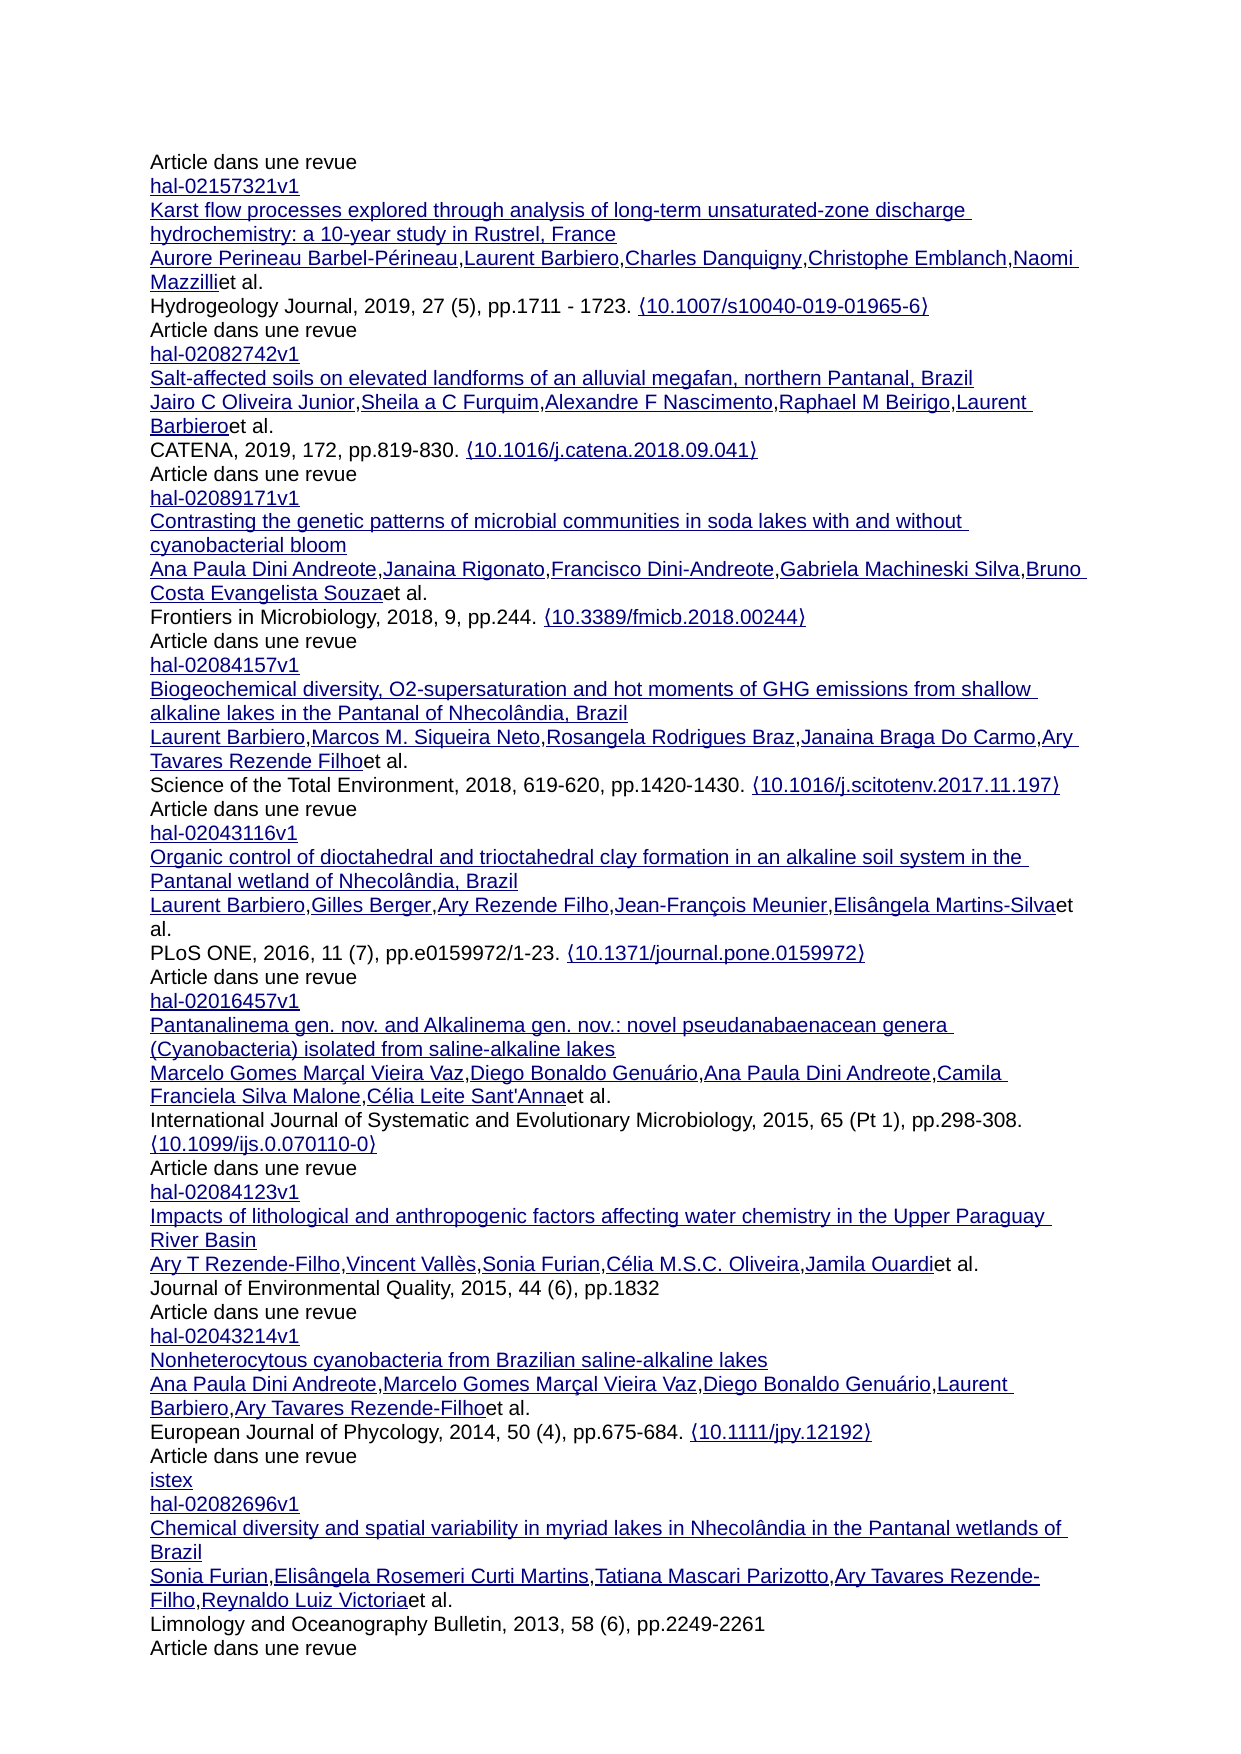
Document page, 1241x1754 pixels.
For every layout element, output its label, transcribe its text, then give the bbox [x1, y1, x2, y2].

table_cell Nonheterocytous cyanobacteria from Brazilian saline-alkaline lakes Ana Paula Dini Andreote,Marcelo Gomes Marçal Vieira Vaz,Diego Bonaldo Genuário,Laurent Barbiero,Ary Tavares Rezende-Filhoet al. European Journal of Phycology, 2014, 50 (4), pp.675-684. ⟨10.1111/jpy.12192⟩ Article dans une revue istex hal-02082696v1 [150, 1348, 1090, 1516]
table_cell Salt-affected soils on elevated landforms of an alluvial megafan, northern Pantanal, Brazil Jairo C Oliveira Junior,Sheila a C Furquim,Alexandre F Nascimento,Raphael M Beirigo,Laurent Barbieroet al. CATENA, 2019, 172, pp.819-830. ⟨10.1016/j.catena.2018.09.041⟩ Article dans une revue hal-02089171v1 [150, 366, 1090, 509]
table_cell Pantanalinema gen. nov. and Alkalinema gen. nov.: novel pseudanabaenacean genera (Cyanobacteria) isolated from saline-alkaline lakes Marcelo Gomes Marçal Vieira Vaz,Diego Bonaldo Genuário,Ana Paula Dini Andreote,Camila Franciela Silva Malone,Célia Leite Sant'Annaet al. International Journal of Systematic and Evolutionary Microbiology, 2015, 65 (Pt 1), pp.298-308. ⟨10.1099/ijs.0.070110-0⟩ Article dans une revue hal-02084123v1 [150, 1013, 1090, 1204]
table_cell Biogeochemical diversity, O2-supersaturation and hot moments of GHG emissions from shallow alkaline lakes in the Pantanal of Nhecolândia, Brazil Laurent Barbiero,Marcos M. Siqueira Neto,Rosangela Rodrigues Braz,Janaina Braga Do Carmo,Ary Tavares Rezende Filhoet al. Science of the Total Environment, 2018, 619-620, pp.1420-1430. ⟨10.1016/j.scitotenv.2017.11.197⟩ Article dans une revue hal-02043116v1 [150, 677, 1090, 845]
table_cell Contrasting the genetic patterns of microbial communities in soda lakes with and without cyanobacterial bloom Ana Paula Dini Andreote,Janaina Rigonato,Francisco Dini-Andreote,Gabriela Machineski Silva,Bruno Costa Evangelista Souzaet al. Frontiers in Microbiology, 2018, 9, pp.244. ⟨10.3389/fmicb.2018.00244⟩ Article dans une revue hal-02084157v1 [150, 509, 1090, 677]
table_cell Impacts of lithological and anthropogenic factors affecting water chemistry in the Upper Paraguay River Basin Ary T Rezende-Filho,Vincent Vallès,Sonia Furian,Célia M.S.C. Oliveira,Jamila Ouardiet al. Journal of Environmental Quality, 2015, 44 (6), pp.1832 Article dans une revue hal-02043214v1 [150, 1204, 1090, 1348]
table_cell Article dans une revue hal-02157321v1 [150, 150, 1090, 198]
table_cell Chemical diversity and spatial variability in myriad lakes in Nhecolândia in the Pantanal wetlands of Brazil Sonia Furian,Elisângela Rosemeri Curti Martins,Tatiana Mascari Parizotto,Ary Tavares Rezende-Filho,Reynaldo Luiz Victoriaet al. Limnology and Oceanography Bulletin, 2013, 58 (6), pp.2249-2261 Article dans une revue [150, 1516, 1090, 1659]
table_cell Organic control of dioctahedral and trioctahedral clay formation in an alkaline soil system in the Pantanal wetland of Nhecolândia, Brazil Laurent Barbiero,Gilles Berger,Ary Rezende Filho,Jean-François Meunier,Elisângela Martins-Silvaet al. PLoS ONE, 2016, 11 (7), pp.e0159972/1-23. ⟨10.1371/journal.pone.0159972⟩ Article dans une revue hal-02016457v1 [150, 845, 1090, 1012]
table_cell Karst flow processes explored through analysis of long-term unsaturated-zone discharge hydrochemistry: a 10-year study in Rustrel, France Aurore Perineau Barbel-Périneau,Laurent Barbiero,Charles Danquigny,Christophe Emblanch,Naomi Mazzilliet al. Hydrogeology Journal, 2019, 27 (5), pp.1711 - 1723. ⟨10.1007/s10040-019-01965-6⟩ Article dans une revue hal-02082742v1 [150, 198, 1090, 366]
